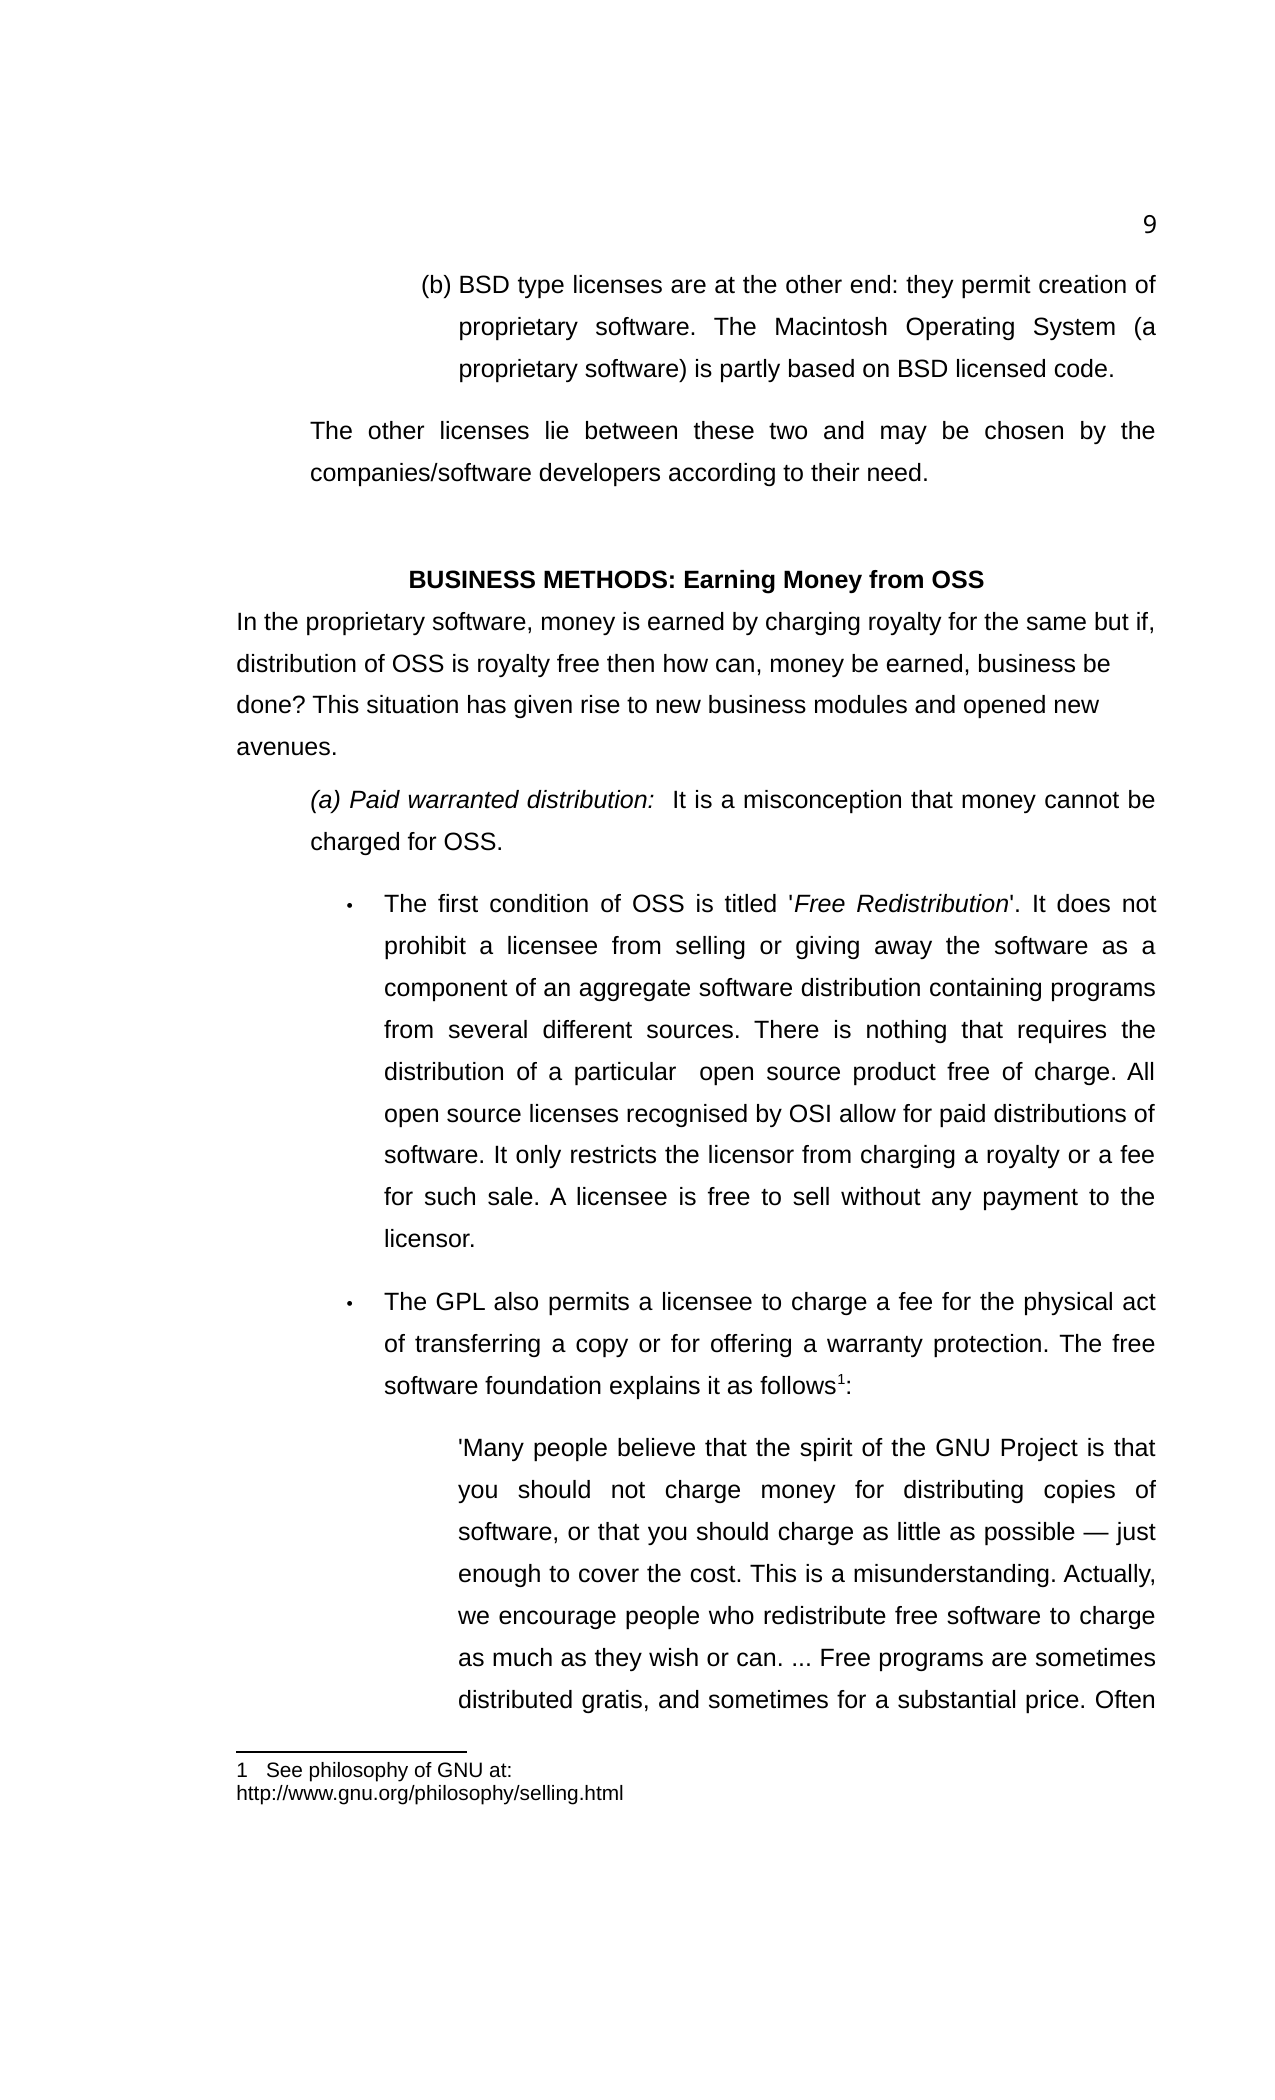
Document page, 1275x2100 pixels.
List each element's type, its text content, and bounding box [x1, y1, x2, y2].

list See philosophy of GNU at: [236, 1758, 1157, 1781]
list The GPL also permits a licensee to charge a fee for the physical act of transferring a copy or for offering a warranty protection. The free software foundation explains it as follows: [346, 1288, 1157, 1399]
text (a) Paid warranted distribution: It is a misconception that money cannot be charged for OSS. [310, 786, 1157, 855]
text The other licenses lie between these two and may be chosen by the companies/software developers according to their need. [310, 417, 1157, 487]
list BSD type licenses are at the other end: they permit creation of proprietary software. The Macintosh Operating System (a proprietary software) is partly based on BSD licensed code. [421, 271, 1157, 382]
text In the proprietary software, money is earned by charging royalty for the same but if, distribution of OSS is royalty free then how can, money be earned, business be done? This situation has given rise to new business modules and opened new avenues. [236, 608, 1157, 761]
text BUSINESS METHODS: Earning Money from OSS [236, 566, 1157, 594]
list The first condition of OSS is titled 'Free Redistribution'. It does not prohibit a licensee from selling or giving away the software as a component of an aggregate software distribution containing programs from several different sources. There is nothing that requires the distribution of a particular open source product free of charge. All open source licenses recognised by OSI allow for paid distributions of software. It only restricts the licensor from charging a royalty or a fee for such sale. A licensee is free to sell without any payment to the licensor. [346, 890, 1157, 1253]
list http://www.gnu.org/philosophy/selling.html [236, 1781, 1157, 1805]
text 'Many people believe that the spirit of the GNU Project is that you should not charge money for distributing copies of software, or that you should charge as little as possible — just enough to cover the cost. This is a misunderstanding. Actually, we encourage people who redistribute free software to charge as much as they wish or can. ... Free programs are sometimes distributed gratis, and sometimes for a substantial price. Often [458, 1434, 1157, 1713]
